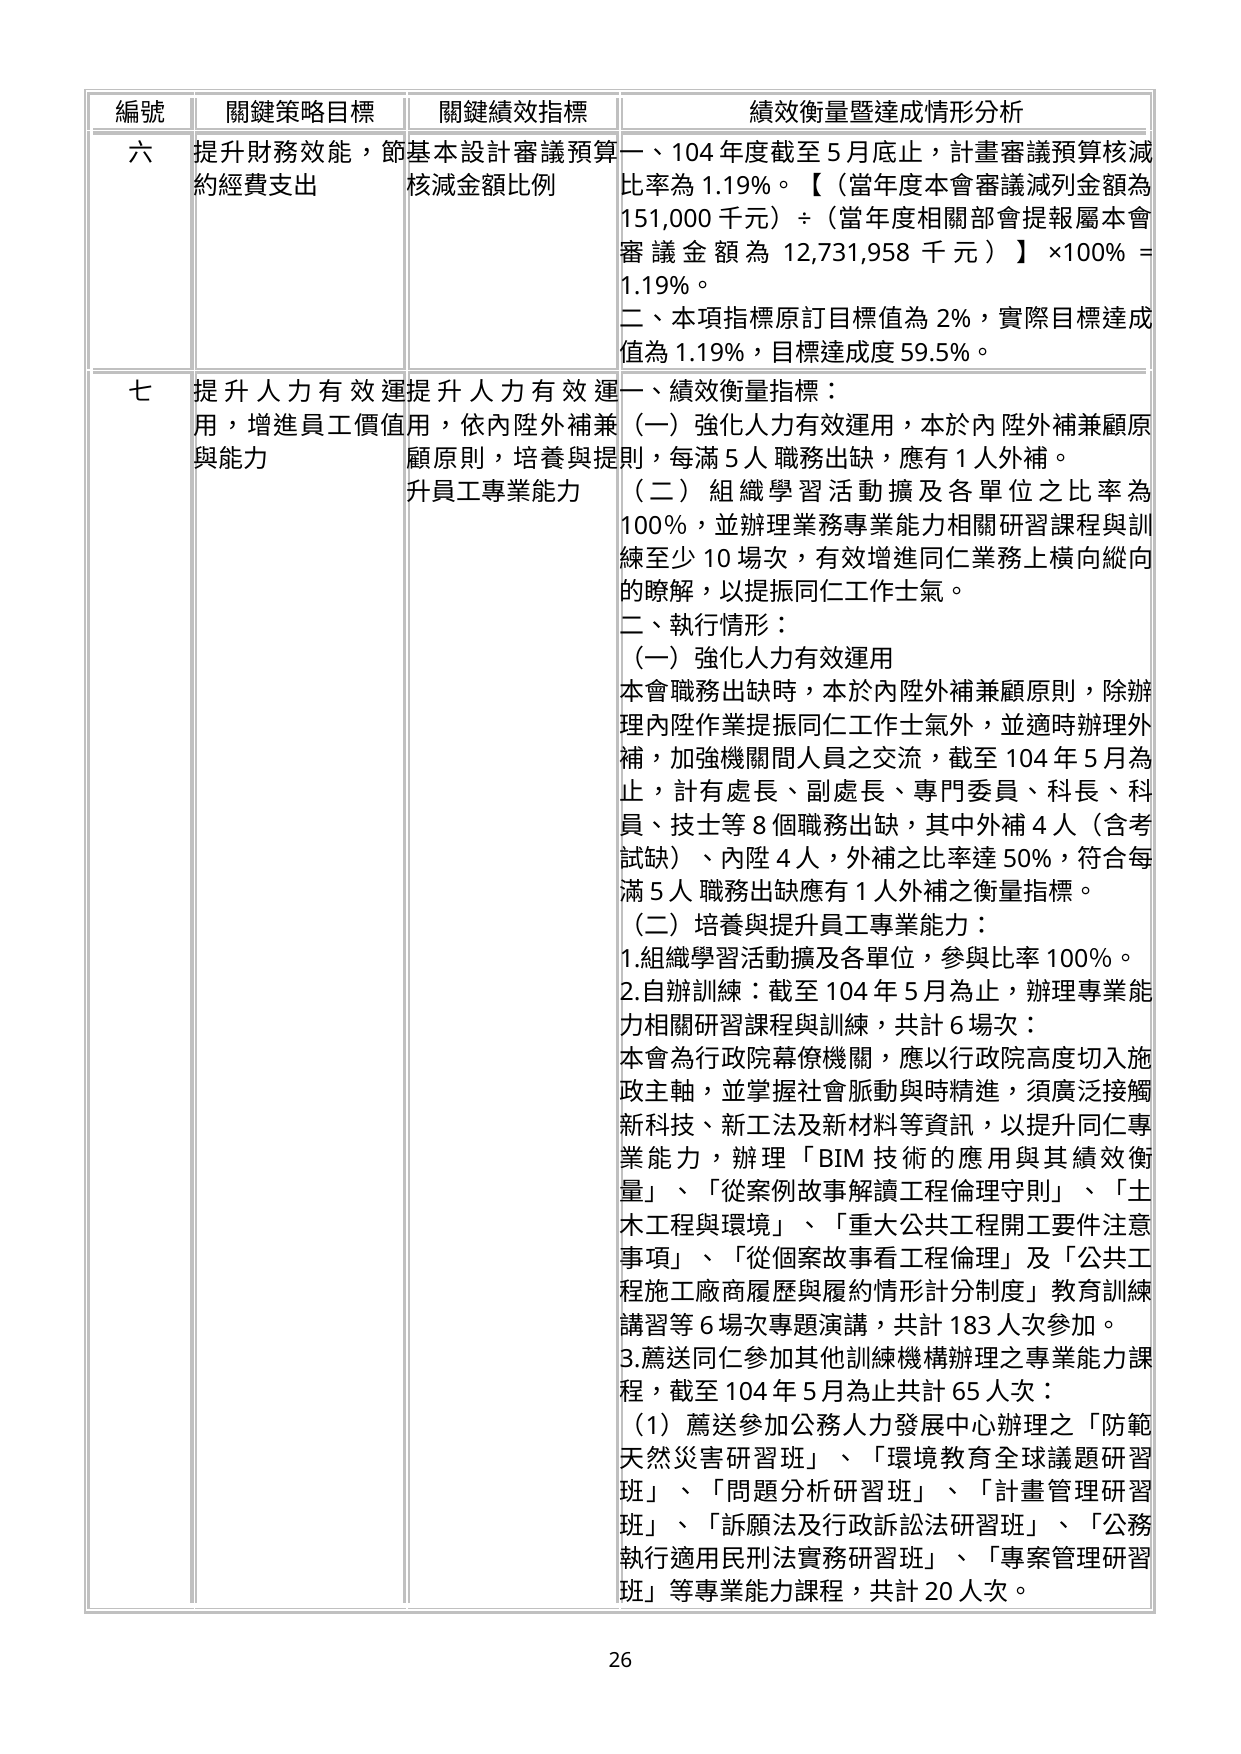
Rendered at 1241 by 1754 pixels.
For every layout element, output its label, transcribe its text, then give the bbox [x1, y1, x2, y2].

table_header 關鍵策略目標 [194, 90, 406, 128]
table_cell 提升人力有效運用，依內陞外補兼顧原則，培養與提升員工專業能力 [406, 368, 619, 1607]
table_cell 六 [87, 128, 193, 368]
table_cell 一、104年度截至5月底止，計畫審議預算核減比率為1.19%。【（當年度本會審議減列金額為151,000千元）÷（當年度相關部會提報屬本會審議金額為12,731,958千元）】×100% = 1.19%。 二、本項指標原訂目標值為2%，實際目標達成值為1.19%，目標達成度59.5%。 [619, 128, 1153, 368]
table_cell 提升人力有效運用，增進員工價值與能力 [194, 374, 406, 1607]
table_header 績效衡量暨達成情形分析 [619, 90, 1153, 128]
table_header 編號 [90, 95, 193, 128]
table_cell 基本設計審議預算核減金額比例 [410, 135, 616, 368]
table_cell 一、績效衡量指標： （一）強化人力有效運用，本於內 陞外補兼顧原則，每滿5人 職務出缺，應有1人外補。 （二）組織學習活動擴及各單位之比率為100％，並辦理業務專業能力相關研習課程與訓練至少10場次，有效增進同仁業務上橫向縱向的瞭解，以提振同仁工作士氣。 二、執行情形： （一）強化人力有效運用 本會職務出缺時，本於內陞外補兼顧原則，除辦理內陞作業提振同仁工作士氣外，並適時辦理外補，加強機關間人員之交流，截至104年5月為止，計有處長、副處長、專門委員、科長、科員、技士等8個職務出缺，其中外補4人（含考試缺）、內陞4人，外補之比率達50%，符合每滿5人 職務出缺應有1人外補之衡量指標。 （二）培養與提升員工專業能力： 1.組織學習活動擴及各單位，參與比率100％。 2.自辦訓練：截至104年5月為止，辦理專業能力相關研習課程與訓練，共計6場次： 本會為行政院幕僚機關，應以行政院高度切入施政主軸，並掌握社會脈動與時精進，須廣泛接觸新科技、新工法及新材料等資訊，以提升同仁專業能力，辦理「BIM技術的應用與其績效衡量」、「從案例故事解讀工程倫理守則」、「土木工程與環境」、「重大公共工程開工要件注意事項」、「從個案故事看工程倫理」及「公共工程施工廠商履歷與履約情形計分制度」教育訓練講習等6場次專題演講，共計183人次參加。 3.薦送同仁參加其他訓練機構辦理之專業能力課程，截至104年5月為止共計65人次： （1）薦送參加公務人力發展中心辦理之「防範天然災害研習班」、「環境教育全球議題研習班」、「問題分析研習班」、「計畫管理研習班」、「訴願法及行政訴訟法研習班」、「公務執行適用民刑法實務研習班」、「專案管理研習班」等專業能力課程，共計20人次。 [619, 368, 1153, 1607]
table_cell 提升財務效能，節約經費支出 [197, 135, 403, 368]
table_cell 七 [87, 368, 193, 1607]
table_header 關鍵績效指標 [406, 90, 619, 128]
